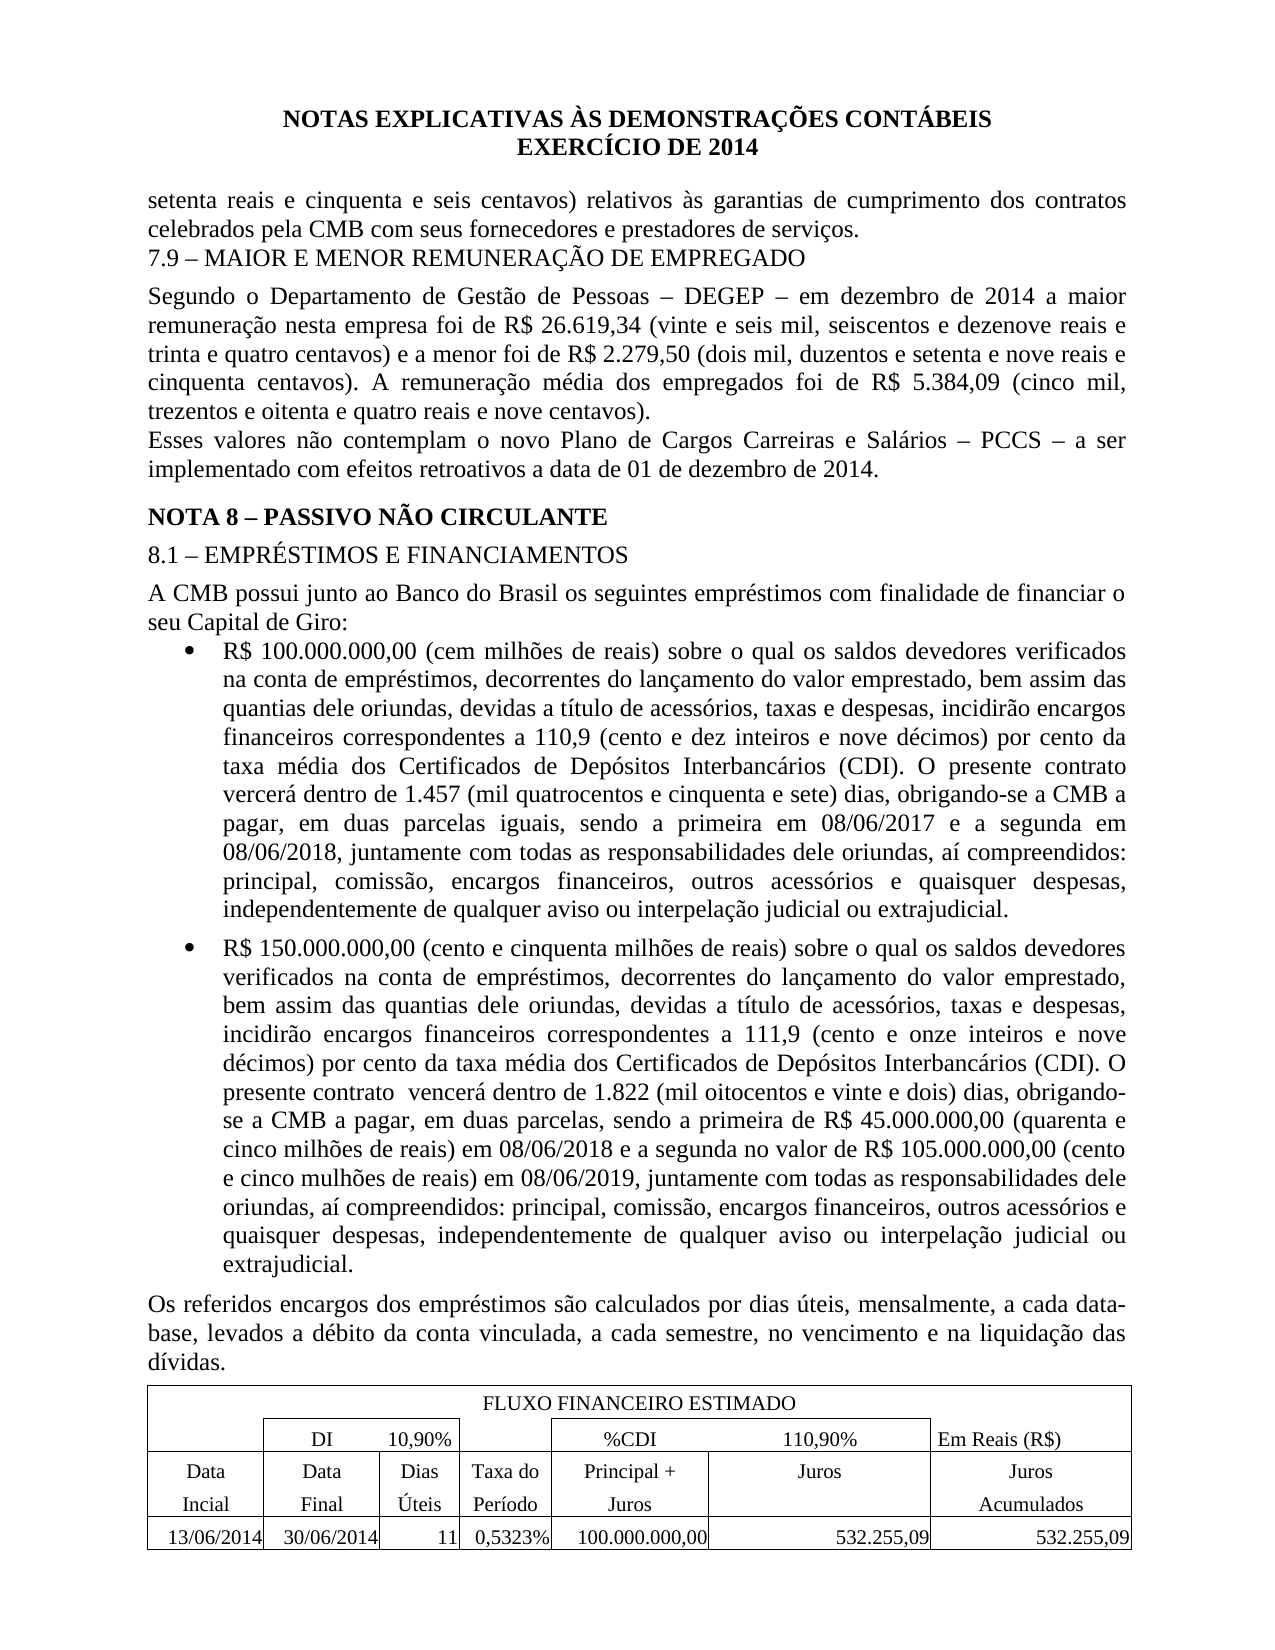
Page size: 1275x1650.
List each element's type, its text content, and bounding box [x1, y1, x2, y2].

text 8.1 – EMPRÉSTIMOS E FINANCIAMENTOS [148, 540, 1127, 569]
table_cell Incial [148, 1484, 263, 1516]
text 7.9 – MAIOR E MENOR REMUNERAÇÃO DE EMPREGADO [148, 243, 1127, 272]
table_cell 110,90% [709, 1419, 930, 1451]
text Os referidos encargos dos empréstimos são calculados por dias úteis, mensalmente, a cada data-base, levados a débito da conta vinculada, a cada semestre, no vencimento e na liquidação das dívidas. [148, 1289, 1127, 1375]
table_cell Úteis [380, 1484, 459, 1516]
table_cell [709, 1484, 930, 1516]
table_cell Em Reais (R$) [931, 1418, 1131, 1451]
text Segundo o Departamento de Gestão de Pessoas – DEGEP – em dezembro de 2014 a maior remuneração nesta empresa foi de R$ 26.619,34 (vinte e seis mil, seiscentos e dezenove reais e trinta e quatro centavos) e a menor foi de R$ 2.279,50 (dois mil, duzentos e setenta e nove reais e cinquenta centavos). A remuneração média dos empregados foi de R$ 5.384,09 (cinco mil, trezentos e oitenta e quatro reais e nove centavos). [148, 281, 1127, 425]
text NOTA 8 – PASSIVO NÃO CIRCULANTE [148, 502, 1127, 530]
table_cell [460, 1418, 551, 1451]
table_cell Dias [380, 1452, 459, 1483]
table_cell Acumulados [931, 1484, 1131, 1516]
table_cell 100.000.000,00 [552, 1517, 708, 1549]
table_cell DI [264, 1419, 380, 1451]
table_cell 10,90% [380, 1419, 459, 1451]
table_cell Juros [931, 1452, 1131, 1483]
table_cell 30/06/2014 [264, 1517, 379, 1549]
text Esses valores não contemplam o novo Plano de Cargos Carreiras e Salários – PCCS – a ser implementado com efeitos retroativos a data de 01 de dezembro de 2014. [148, 425, 1127, 482]
table_cell Juros [709, 1452, 930, 1483]
table_cell 11 [380, 1517, 459, 1549]
text setenta reais e cinquenta e seis centavos) relativos às garantias de cumprimento dos contratos celebrados pela CMB com seus fornecedores e prestadores de serviços. [148, 185, 1127, 243]
table_cell Principal + [552, 1452, 708, 1483]
table_cell %CDI [552, 1419, 709, 1451]
table_cell Taxa do [460, 1452, 551, 1483]
table_cell 532.255,09 [931, 1517, 1131, 1549]
table_header FLUXO FINANCEIRO ESTIMADO [148, 1386, 1131, 1418]
table_cell 13/06/2014 [148, 1517, 263, 1549]
table_cell Final [264, 1484, 379, 1516]
table_cell 0,5323% [460, 1517, 551, 1549]
text A CMB possui junto ao Banco do Brasil os seguintes empréstimos com finalidade de financiar o seu Capital de Giro: [148, 578, 1127, 636]
table_cell Juros [552, 1484, 708, 1516]
table_cell Período [460, 1484, 551, 1516]
list R$ 100.000.000,00 (cem milhões de reais) sobre o qual os saldos devedores verificados na conta de empréstimos, decorrentes do lançamento do valor emprestado, bem assim das quantias dele oriundas, devidas a título de acessórios, taxas e despesas, incidirão encargos financeiros correspondentes a 110,9 (cento e dez inteiros e nove décimos) por cento da taxa média dos Certificados de Depósitos Interbancários (CDI). O presente contrato vercerá dentro de 1.457 (mil quatrocentos e cinquenta e sete) dias, obrigando-se a CMB a pagar, em duas parcelas iguais, sendo a primeira em 08/06/2017 e a segunda em 08/06/2018, juntamente com todas as responsabilidades dele oriundas, aí compreendidos: principal, comissão, encargos financeiros, outros acessórios e quaisquer despesas, independentemente de qualquer aviso ou interpelação judicial ou extrajudicial. [185, 636, 1127, 923]
table_cell Data [148, 1452, 263, 1483]
table_cell 532.255,09 [709, 1517, 930, 1549]
table_cell [148, 1418, 263, 1451]
table_cell Data [264, 1452, 379, 1483]
list R$ 150.000.000,00 (cento e cinquenta milhões de reais) sobre o qual os saldos devedores verificados na conta de empréstimos, decorrentes do lançamento do valor emprestado, bem assim das quantias dele oriundas, devidas a título de acessórios, taxas e despesas, incidirão encargos financeiros correspondentes a 111,9 (cento e onze inteiros e nove décimos) por cento da taxa média dos Certificados de Depósitos Interbancários (CDI). O presente contrato vencerá dentro de 1.822 (mil oitocentos e vinte e dois) dias, obrigando-se a CMB a pagar, em duas parcelas, sendo a primeira de R$ 45.000.000,00 (quarenta e cinco milhões de reais) em 08/06/2018 e a segunda no valor de R$ 105.000.000,00 (cento e cinco mulhões de reais) em 08/06/2019, juntamente com todas as responsabilidades dele oriundas, aí compreendidos: principal, comissão, encargos financeiros, outros acessórios e quaisquer despesas, independentemente de qualquer aviso ou interpelação judicial ou extrajudicial. [185, 933, 1127, 1278]
